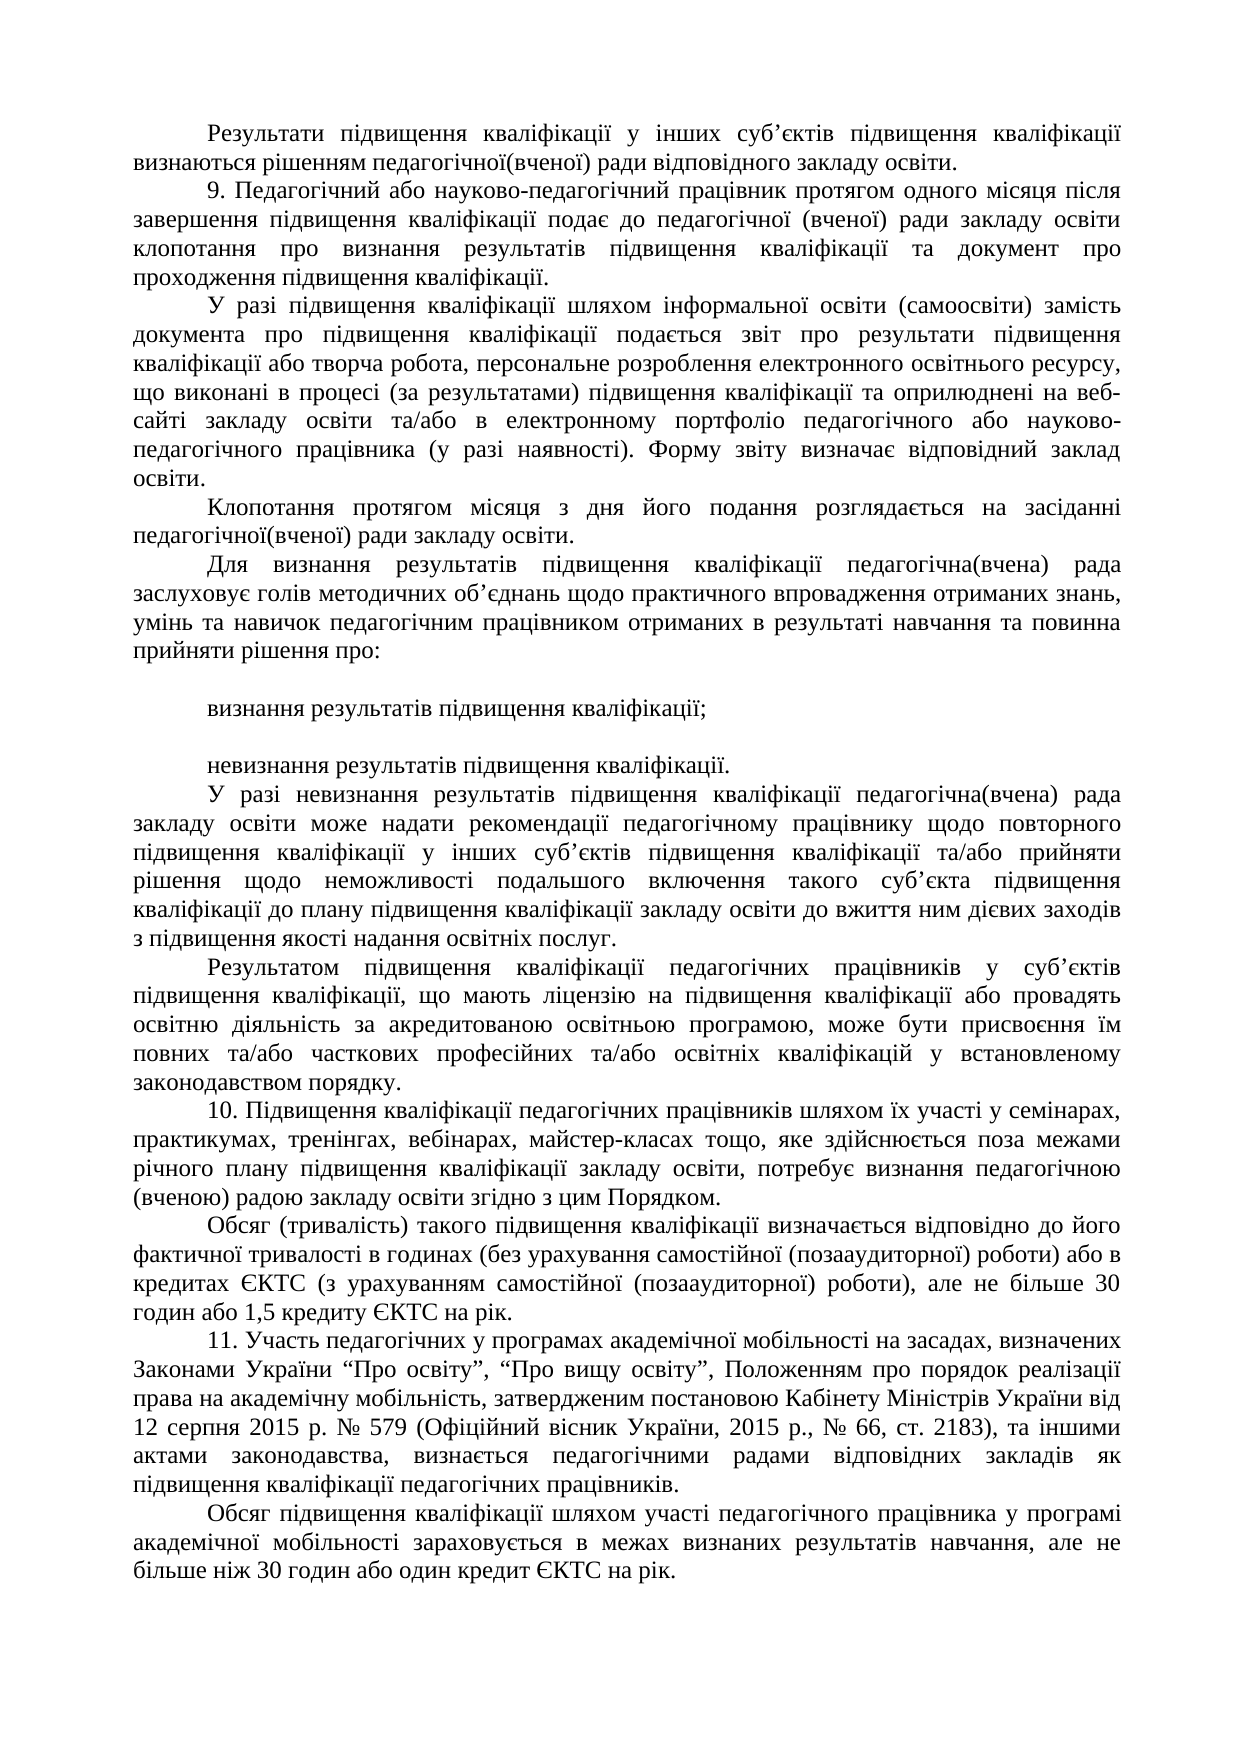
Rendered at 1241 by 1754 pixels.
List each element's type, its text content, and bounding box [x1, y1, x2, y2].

text Обсяг (тривалість) такого підвищення кваліфікації визначається відповідно до його фактичної тривалості в годинах (без урахування самостійної (позааудиторної) роботи) або в кредитах ЄКТС (з урахуванням самостійної (позааудиторної) роботи), але не більше 30 годин або 1,5 кредиту ЄКТС на рік. [133, 1211, 1122, 1326]
text 10. Підвищення кваліфікації педагогічних працівників шляхом їх участі у семінарах, практикумах, тренінгах, вебінарах, майстер-класах тощо, яке здійснюється поза межами річного плану підвищення кваліфікації закладу освіти, потребує визнання педагогічною (вченою) радою закладу освіти згідно з цим Порядком. [133, 1096, 1122, 1211]
text 11. Участь педагогічних у програмах академічної мобільності на засадах, визначених Законами України “Про освіту”, “Про вищу освіту”, Положенням про порядок реалізації права на академічну мобільність, затвердженим постановою Кабінету Міністрів України від 12 серпня 2015 р. № 579 (Офіційний вісник України, 2015 р., № 66, ст. 2183), та іншими актами законодавства, визнається педагогічними радами відповідних закладів як підвищення кваліфікації педагогічних працівників. [133, 1326, 1122, 1498]
text Результатом підвищення кваліфікації педагогічних працівників у суб’єктів підвищення кваліфікації, що мають ліцензію на підвищення кваліфікації або провадять освітню діяльність за акредитованою освітньою програмою, може бути присвоєння їм повних та/або часткових професійних та/або освітніх кваліфікацій у встановленому законодавством порядку. [133, 952, 1122, 1096]
text У разі підвищення кваліфікації шляхом інформальної освіти (самоосвіти) замість документа про підвищення кваліфікації подається звіт про результати підвищення кваліфікації або творча робота, персональне розроблення електронного освітнього ресурсу, що виконані в процесі (за результатами) підвищення кваліфікації та оприлюднені на веб-сайті закладу освіти та/або в електронному портфоліо педагогічного або науково-педагогічного працівника (у разі наявності). Форму звіту визначає відповідний заклад освіти. [133, 291, 1122, 492]
text 9. Педагогічний або науково-педагогічний працівник протягом одного місяця після завершення підвищення кваліфікації подає до педагогічної (вченої) ради закладу освіти клопотання про визнання результатів підвищення кваліфікації та документ про проходження підвищення кваліфікації. [133, 176, 1122, 291]
text У разі невизнання результатів підвищення кваліфікації педагогічна(вчена) рада закладу освіти може надати рекомендації педагогічному працівнику щодо повторного підвищення кваліфікації у інших суб’єктів підвищення кваліфікації та/або прийняти рішення щодо неможливості подальшого включення такого суб’єкта підвищення кваліфікації до плану підвищення кваліфікації закладу освіти до вжиття ним дієвих заходів з підвищення якості надання освітніх послуг. [133, 779, 1122, 952]
text Обсяг підвищення кваліфікації шляхом участі педагогічного працівника у програмі академічної мобільності зараховується в межах визнаних результатів навчання, але не більше ніж 30 годин або один кредит ЄКТС на рік. [133, 1498, 1122, 1584]
text Для визнання результатів підвищення кваліфікації педагогічна(вчена) рада заслуховує голів методичних об’єднань щодо практичного впровадження отриманих знань, умінь та навичок педагогічним працівником отриманих в результаті навчання та повинна прийняти рішення про: [133, 549, 1122, 664]
text невизнання результатів підвищення кваліфікації. [133, 751, 1122, 779]
text визнання результатів підвищення кваліфікації; [133, 693, 1122, 722]
text Результати підвищення кваліфікації у інших суб’єктів підвищення кваліфікації визнаються рішенням педагогічної(вченої) ради відповідного закладу освіти. [133, 118, 1122, 176]
text Клопотання протягом місяця з дня його подання розглядається на засіданні педагогічної(вченої) ради закладу освіти. [133, 492, 1122, 549]
